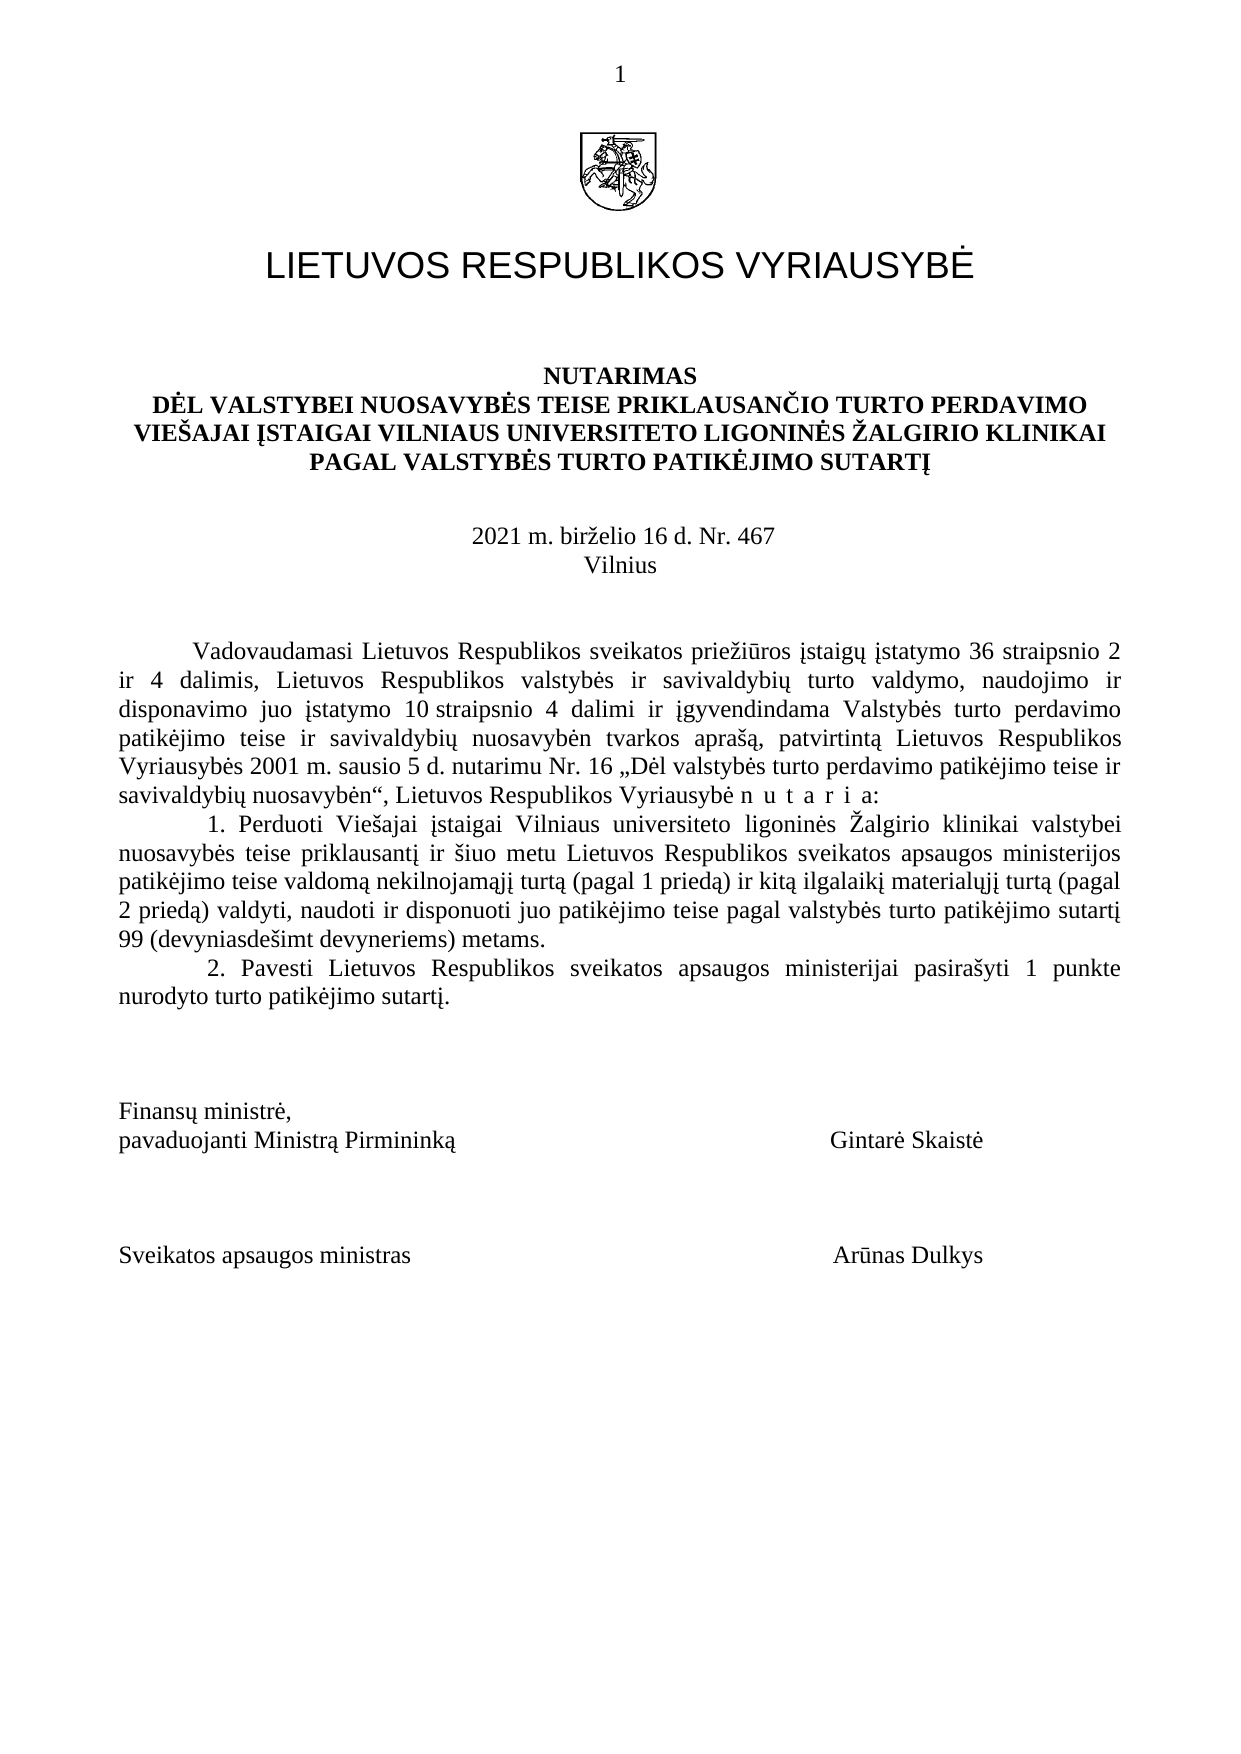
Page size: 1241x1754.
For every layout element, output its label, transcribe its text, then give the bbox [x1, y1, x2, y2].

text 2021 m. birželio 16 d. Nr. 467 [118, 521, 1122, 550]
text Vadovaudamasi Lietuvos Respublikos sveikatos priežiūros įstaigų įstatymo 36 straipsnio 2 ir 4 dalimis, Lietuvos Respublikos valstybės ir savivaldybių turto valdymo, naudojimo ir disponavimo juo įstatymo 10 straipsnio 4 dalimi ir įgyvendindama Valstybės turto perdavimo patikėjimo teise ir savivaldybių nuosavybėn tvarkos aprašą, patvirtintą Lietuvos Respublikos Vyriausybės 2001 m. sausio 5 d. nutarimu Nr. 16 „Dėl valstybės turto perdavimo patikėjimo teise ir savivaldybių nuosavybėn“, Lietuvos Respublikos Vyriausybė nutaria: [118, 636, 1122, 809]
text Lietuvos Respublikos Vyriausybė [118, 243, 1122, 286]
text Vilnius [118, 550, 1122, 579]
text Sveikatos apsaugos ministras Arūnas Dulkys [118, 1240, 1122, 1269]
text Dėl valstybei nuosavybės teise priklausančio turto perdavimo Viešajai įstaigai Vilniaus universiteto ligoninĖS Žalgirio klinikai pagal valstybės turto patikėjimo sutartį [118, 390, 1122, 476]
text nutarimas [118, 361, 1122, 390]
text 1. Perduoti Viešajai įstaigai Vilniaus universiteto ligoninės Žalgirio klinikai valstybei nuosavybės teise priklausantį ir šiuo metu Lietuvos Respublikos sveikatos apsaugos ministerijos patikėjimo teise valdomą nekilnojamąjį turtą (pagal 1 priedą) ir kitą ilgalaikį materialųjį turtą (pagal 2 priedą) valdyti, naudoti ir disponuoti juo patikėjimo teise pagal valstybės turto patikėjimo sutartį 99 (devyniasdešimt devyneriems) metams. [118, 809, 1122, 953]
text pavaduojanti Ministrą Pirmininką Gintarė Skaistė [118, 1125, 1122, 1154]
text 2. Pavesti Lietuvos Respublikos sveikatos apsaugos ministerijai pasirašyti 1 punkte nurodyto turto patikėjimo sutartį. [118, 953, 1122, 1010]
text Finansų ministrė, [118, 1096, 1122, 1125]
